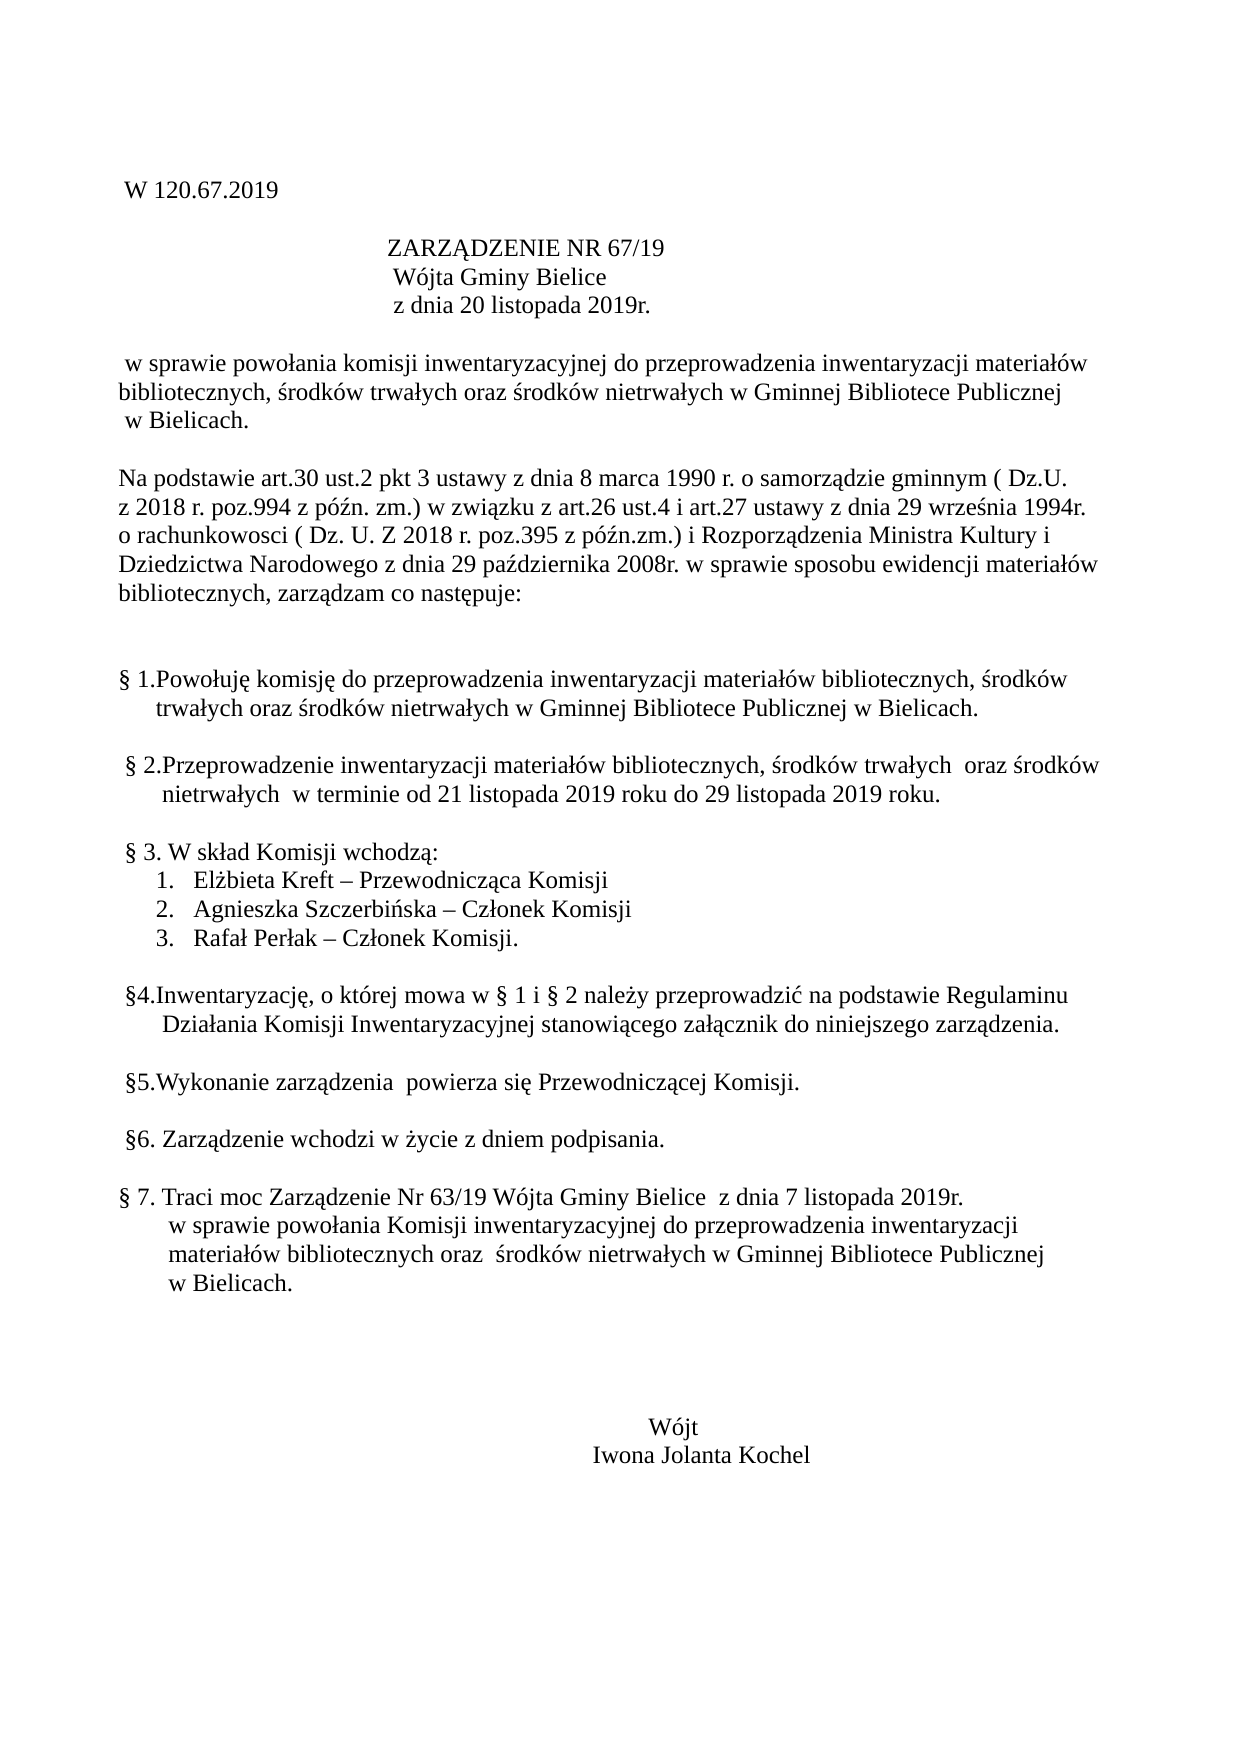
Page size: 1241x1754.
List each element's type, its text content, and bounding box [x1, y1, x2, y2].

text Wójt Iwona Jolanta Kochel [118, 1412, 1122, 1469]
text z dnia 20 listopada 2019r. [118, 291, 1122, 319]
list Elżbieta Kreft – Przewodnicząca Komisji [156, 866, 1122, 894]
text ZARZĄDZENIE NR 67/19 [118, 233, 1122, 262]
text §5.Wykonanie zarządzenia powierza się Przewodniczącej Komisji. [118, 1067, 1122, 1096]
text W 120.67.2019 [118, 176, 1122, 204]
text §4.Inwentaryzację, o której mowa w § 1 i § 2 należy przeprowadzić na podstawie Regulaminu Działania Komisji Inwentaryzacyjnej stanowiącego załącznik do niniejszego zarządzenia. [118, 981, 1122, 1038]
text § 3. W skład Komisji wchodzą: [118, 837, 1122, 866]
text w sprawie powołania Komisji inwentaryzacyjnej do przeprowadzenia inwentaryzacji materiałów bibliotecznych oraz środków nietrwałych w Gminnej Bibliotece Publicznej w Bielicach. [118, 1211, 1122, 1297]
text § 1.Powołuję komisję do przeprowadzenia inwentaryzacji materiałów bibliotecznych, środków trwałych oraz środków nietrwałych w Gminnej Bibliotece Publicznej w Bielicach. [118, 664, 1122, 722]
text w Bielicach. [118, 406, 1122, 434]
text § 2.Przeprowadzenie inwentaryzacji materiałów bibliotecznych, środków trwałych oraz środków nietrwałych w terminie od 21 listopada 2019 roku do 29 listopada 2019 roku. [118, 751, 1122, 837]
text § 7. Traci moc Zarządzenie Nr 63/19 Wójta Gminy Bielice z dnia 7 listopada 2019r. [118, 1182, 1122, 1211]
text Na podstawie art.30 ust.2 pkt 3 ustawy z dnia 8 marca 1990 r. o samorządzie gminnym ( Dz.U. z 2018 r. poz.994 z późn. zm.) w związku z art.26 ust.4 i art.27 ustawy z dnia 29 września 1994r. o rachunkowosci ( Dz. U. Z 2018 r. poz.395 z późn.zm.) i Rozporządzenia Ministra Kultury i Dziedzictwa Narodowego z dnia 29 października 2008r. w sprawie sposobu ewidencji materiałów bibliotecznych, zarządzam co następuje: [118, 463, 1122, 607]
list Agnieszka Szczerbińska – Członek Komisji [156, 894, 1122, 923]
text §6. Zarządzenie wchodzi w życie z dniem podpisania. [118, 1124, 1122, 1153]
text w sprawie powołania komisji inwentaryzacyjnej do przeprowadzenia inwentaryzacji materiałów bibliotecznych, środków trwałych oraz środków nietrwałych w Gminnej Bibliotece Publicznej [118, 348, 1122, 406]
text Wójta Gminy Bielice [118, 262, 1122, 291]
list Rafał Perłak – Członek Komisji. [156, 923, 1122, 952]
